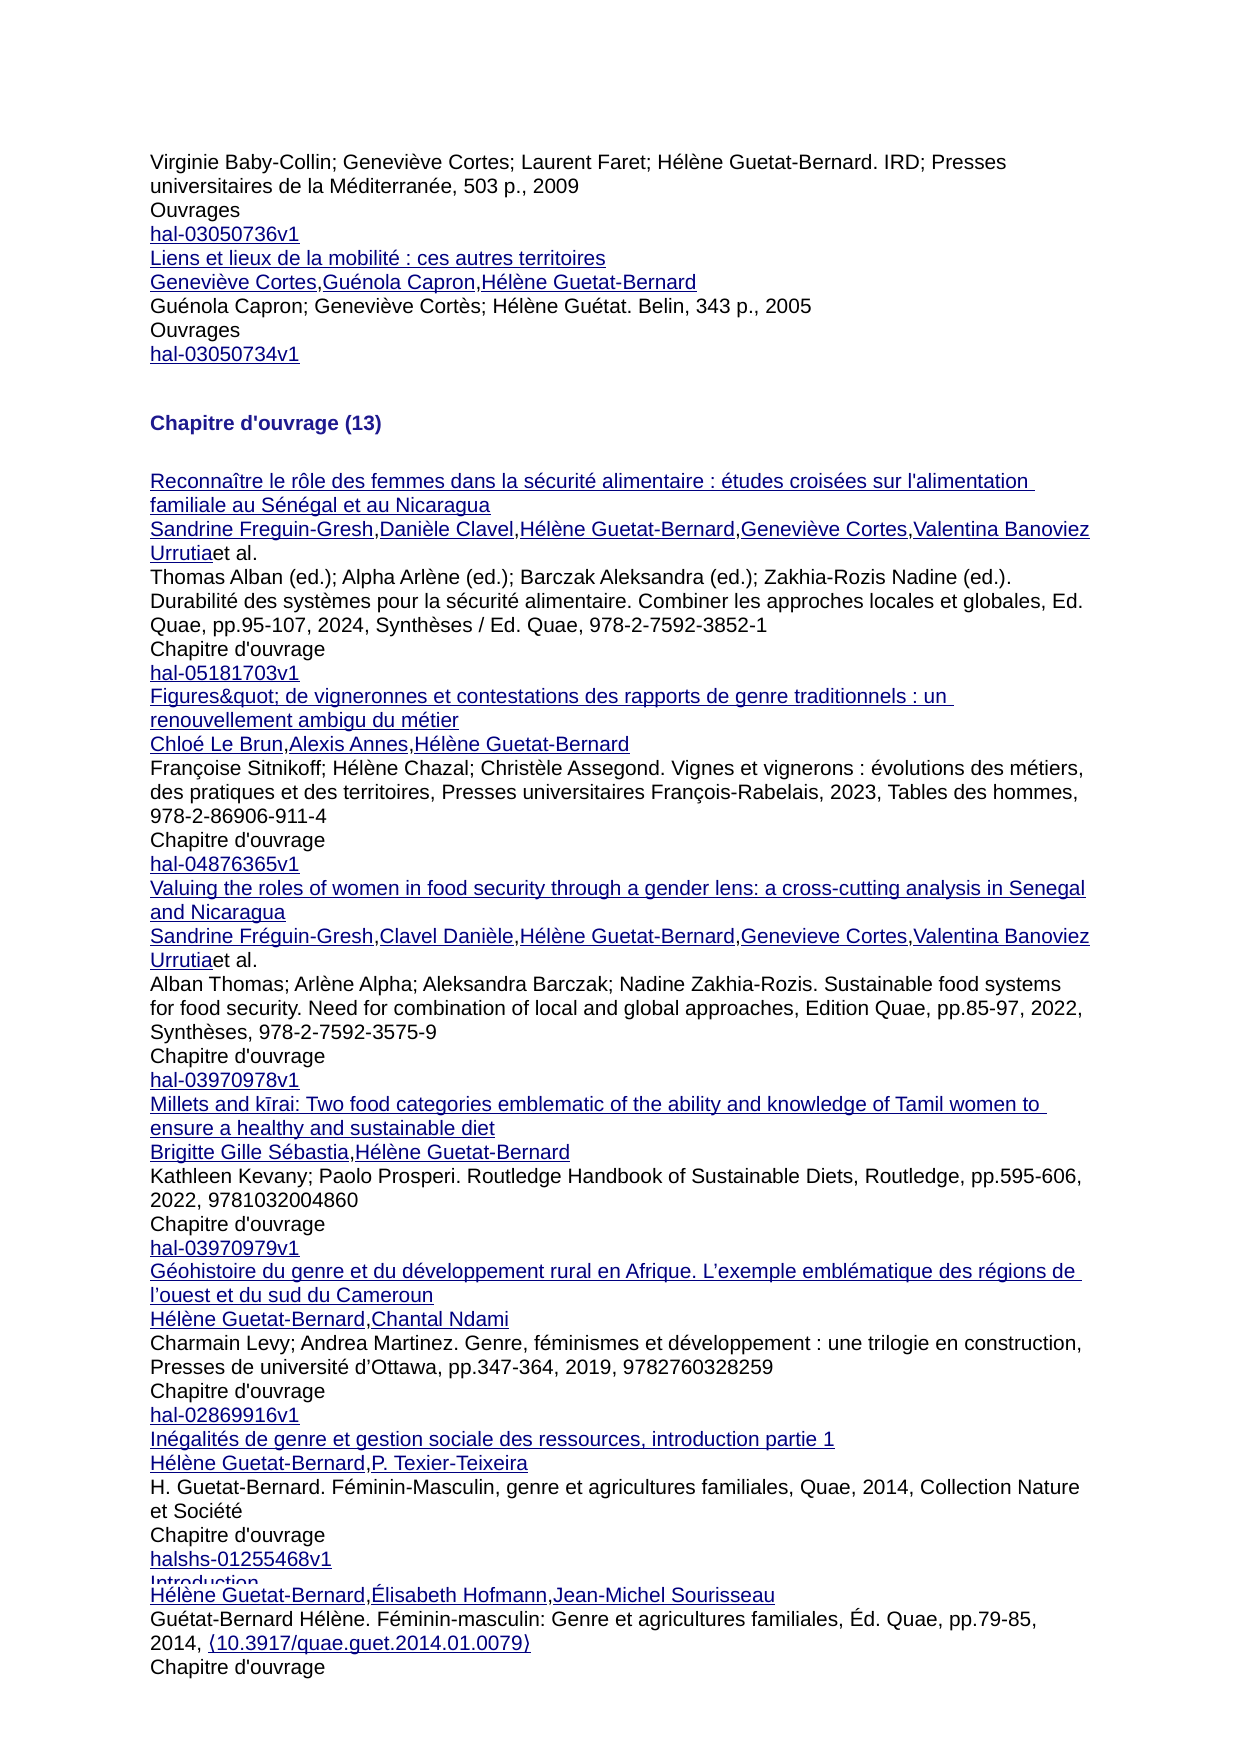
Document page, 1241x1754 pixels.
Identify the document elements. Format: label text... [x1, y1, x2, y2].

table_cell Introduction Hélène Guetat-Bernard,Élisabeth Hofmann,Jean-Michel Sourisseau Guétat-Bernard Hélène. Féminin-masculin: Genre et agricultures familiales, Éd. Quae, pp.79-85, 2014, ⟨10.3917/quae.guet.2014.01.0079⟩ Chapitre d'ouvrage [150, 1571, 1090, 1679]
table_cell Valuing the roles of women in food security through a gender lens: a cross-cutting analysis in Senegal and Nicaragua Sandrine Fréguin-Gresh,Clavel Danièle,Hélène Guetat-Bernard,Genevieve Cortes,Valentina Banoviez Urrutiaet al. Alban Thomas; Arlène Alpha; Aleksandra Barczak; Nadine Zakhia-Rozis. Sustainable food systems for food security. Need for combination of local and global approaches, Edition Quae, pp.85-97, 2022, Synthèses, 978-2-7592-3575-9 Chapitre d'ouvrage hal-03970978v1 [150, 876, 1090, 1092]
subtitle Chapitre d'ouvrage (13) [150, 410, 1090, 434]
table_cell Figures&quot; de vigneronnes et contestations des rapports de genre traditionnels : un renouvellement ambigu du métier Chloé Le Brun,Alexis Annes,Hélène Guetat-Bernard Françoise Sitnikoff; Hélène Chazal; Christèle Assegond. Vignes et vignerons : évolutions des métiers, des pratiques et des territoires, Presses universitaires François-Rabelais, 2023, Tables des hommes, 978-2-86906-911-4 Chapitre d'ouvrage hal-04876365v1 [150, 684, 1090, 876]
table_header Reconnaître le rôle des femmes dans la sécurité alimentaire : études croisées sur l'alimentation familiale au Sénégal et au Nicaragua Sandrine Freguin-Gresh,Danièle Clavel,Hélène Guetat-Bernard,Geneviève Cortes,Valentina Banoviez Urrutiaet al. Thomas Alban (ed.); Alpha Arlène (ed.); Barczak Aleksandra (ed.); Zakhia-Rozis Nadine (ed.). Durabilité des systèmes pour la sécurité alimentaire. Combiner les approches locales et globales, Ed. Quae, pp.95-107, 2024, Synthèses / Ed. Quae, 978-2-7592-3852-1 Chapitre d'ouvrage hal-05181703v1 [150, 469, 1090, 684]
table_cell Millets and kīrai: Two food categories emblematic of the ability and knowledge of Tamil women to ensure a healthy and sustainable diet Brigitte Gille Sébastia,Hélène Guetat-Bernard Kathleen Kevany; Paolo Prosperi. Routledge Handbook of Sustainable Diets, Routledge, pp.595-606, 2022, 9781032004860 Chapitre d'ouvrage hal-03970979v1 [150, 1092, 1090, 1259]
table_cell Liens et lieux de la mobilité : ces autres territoires Geneviève Cortes,Guénola Capron,Hélène Guetat-Bernard Guénola Capron; Geneviève Cortès; Hélène Guétat. Belin, 343 p., 2005 Ouvrages hal-03050734v1 [150, 246, 1090, 366]
table_cell Géohistoire du genre et du développement rural en Afrique. L’exemple emblématique des régions de l’ouest et du sud du Cameroun Hélène Guetat-Bernard,Chantal Ndami Charmain Levy; Andrea Martinez. Genre, féminismes et développement : une trilogie en construction, Presses de université d’Ottawa, pp.347-364, 2019, 9782760328259 Chapitre d'ouvrage hal-02869916v1 [150, 1259, 1090, 1427]
table_cell Virginie Baby-Collin; Geneviève Cortes; Laurent Faret; Hélène Guetat-Bernard. IRD; Presses universitaires de la Méditerranée, 503 p., 2009 Ouvrages hal-03050736v1 [150, 150, 1090, 246]
table_cell Inégalités de genre et gestion sociale des ressources, introduction partie 1 Hélène Guetat-Bernard,P. Texier-Teixeira H. Guetat-Bernard. Féminin-Masculin, genre et agricultures familiales, Quae, 2014, Collection Nature et Société Chapitre d'ouvrage halshs-01255468v1 [150, 1427, 1090, 1571]
